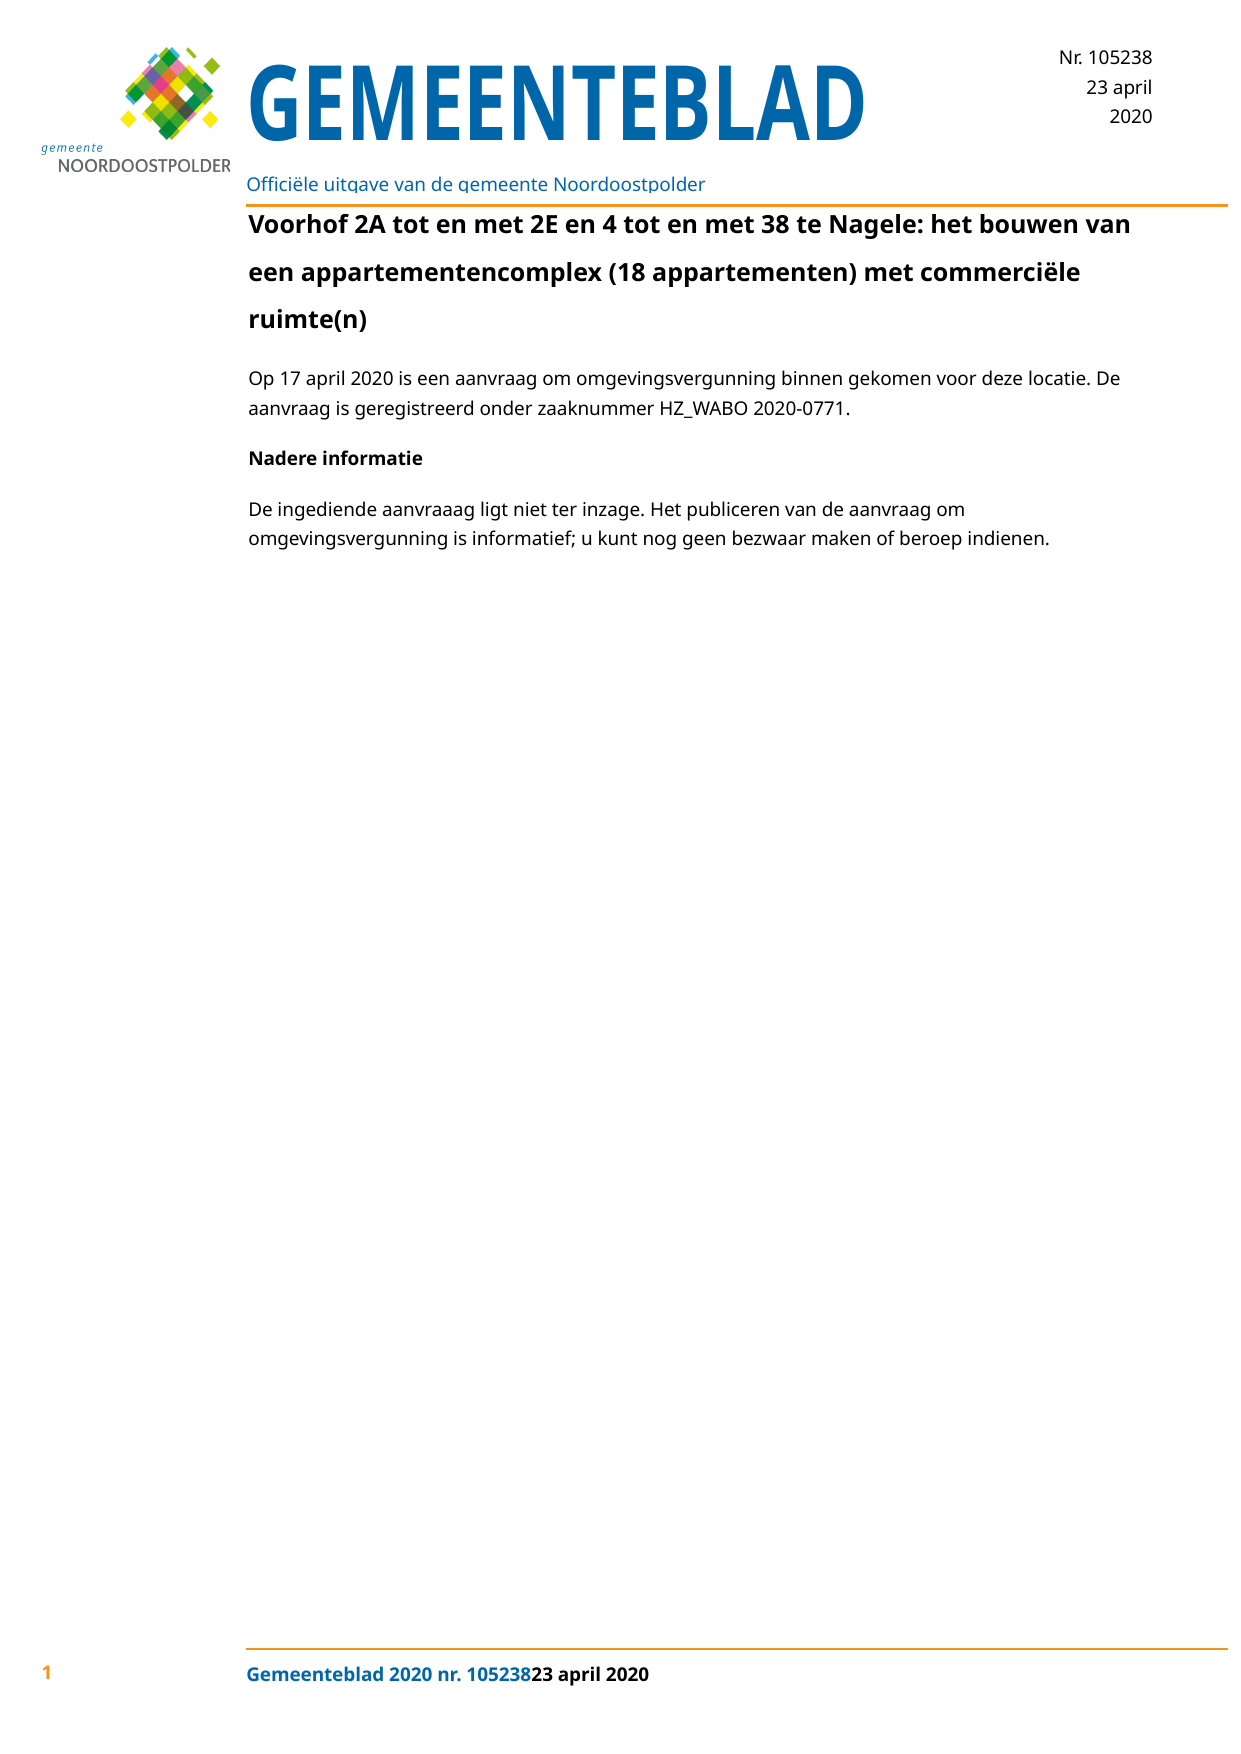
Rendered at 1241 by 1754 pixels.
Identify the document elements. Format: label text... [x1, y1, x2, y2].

picture [41, 47, 231, 172]
text Op 17 april 2020 is een aanvraag om omgevingsvergunning binnen gekomen voor deze locatie. De aanvraag is geregistreerd onder zaaknummer HZ_WABO 2020-0771. [248, 366, 1152, 421]
text Nadere informatie [248, 446, 1152, 471]
text De ingediende aanvraaag ligt niet ter inzage. Het publiceren van de aanvraag om omgevingsvergunning is informatief; u kunt nog geen bezwaar maken of beroep indienen. [248, 496, 1152, 551]
text Voorhof 2A tot en met 2E en 4 tot en met 38 te Nagele: het bouwen van een appartementencomplex (18 appartementen) met commerciële ruimte(n) [248, 207, 1152, 336]
